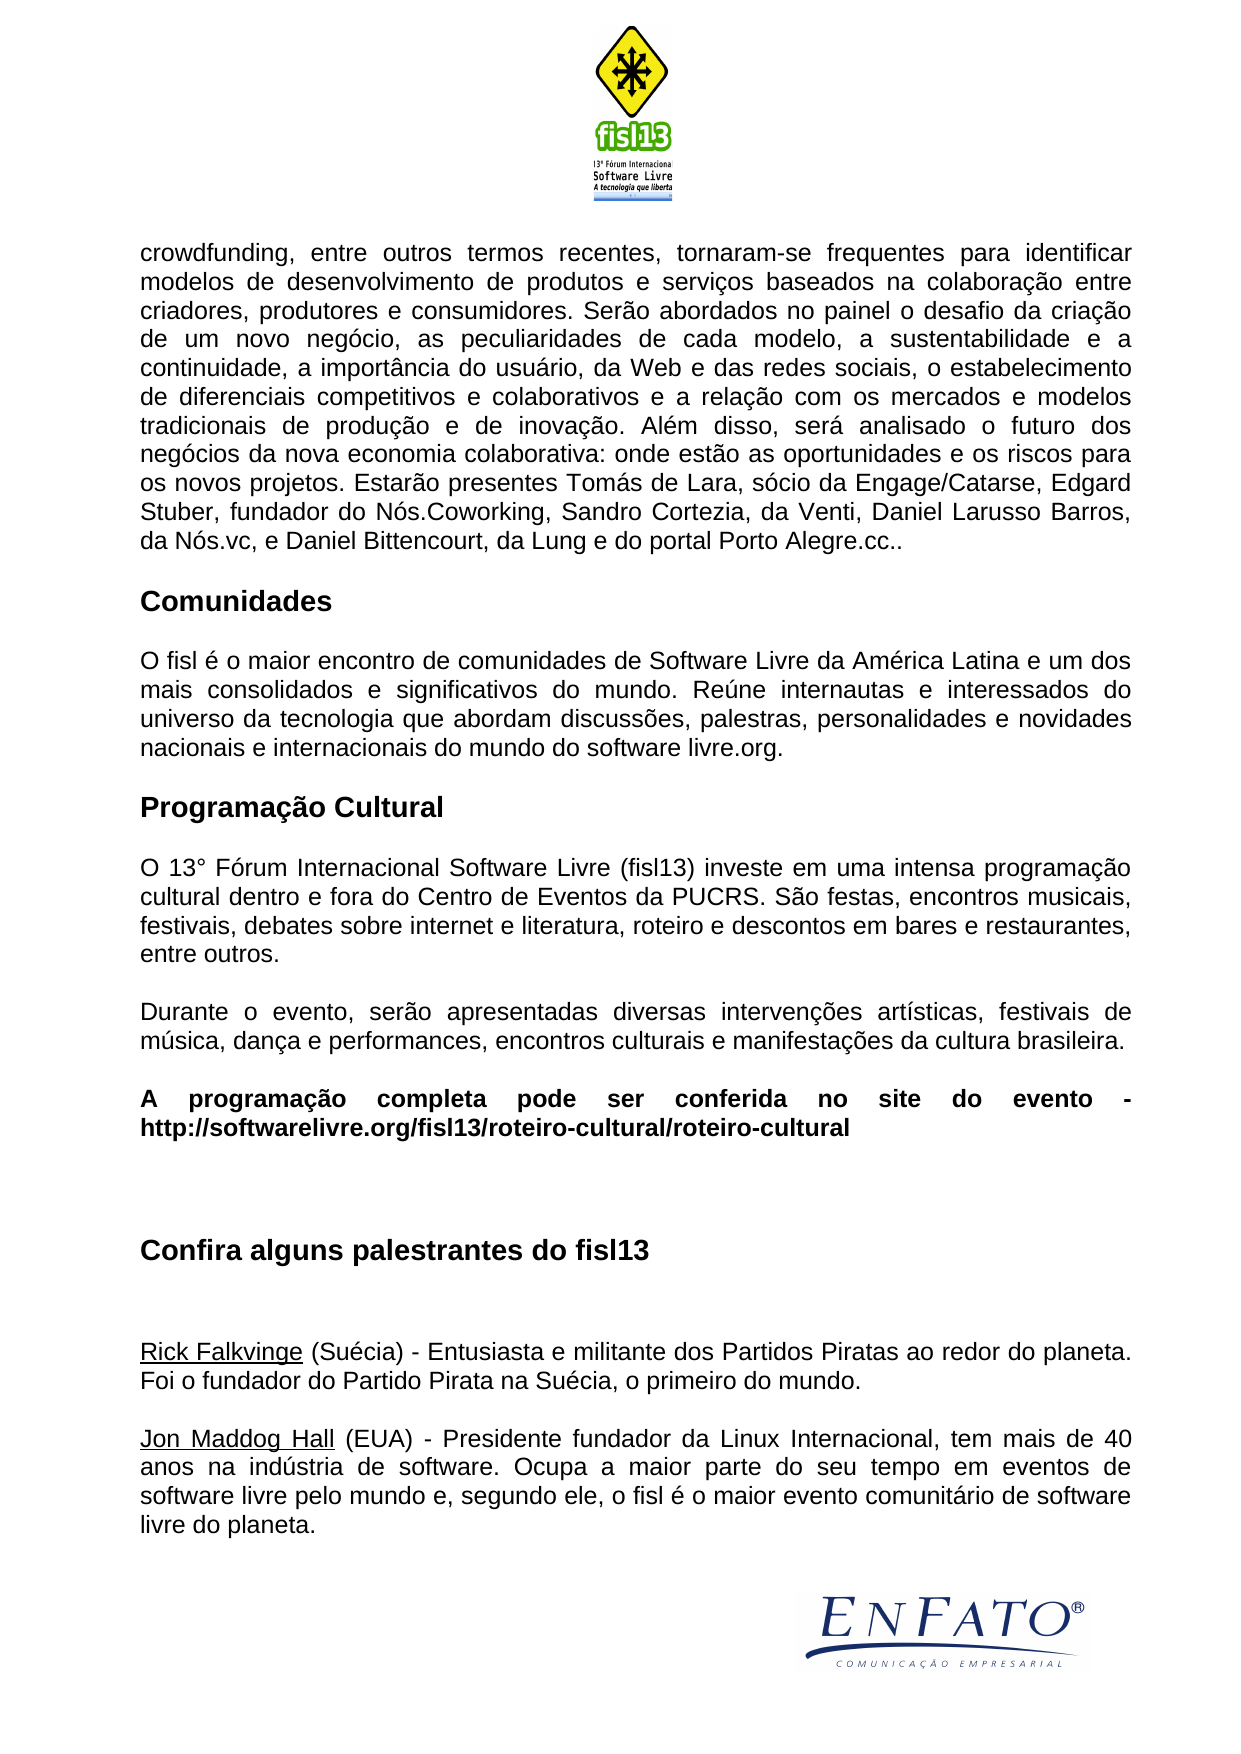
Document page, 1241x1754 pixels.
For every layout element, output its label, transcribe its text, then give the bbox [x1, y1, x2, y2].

text Jon Maddog Hall (EUA) - Presidente fundador da Linux Internacional, tem mais de 40 anos na indústria de software. Ocupa a maior parte do seu tempo em eventos de software livre pelo mundo e, segundo ele, o fisl é o maior evento comunitário de software livre do planeta. [140, 1423, 1133, 1538]
picture [795, 1592, 1092, 1672]
text crowdfunding, entre outros termos recentes, tornaram-se frequentes para identificar modelos de desenvolvimento de produtos e serviços baseados na colaboração entre criadores, produtores e consumidores. Serão abordados no painel o desafio da criação de um novo negócio, as peculiaridades de cada modelo, a sustentabilidade e a continuidade, a importância do usuário, da Web e das redes sociais, o estabelecimento de diferenciais competitivos e colaborativos e a relação com os mercados e modelos tradicionais de produção e de inovação. Além disso, será analisado o futuro dos negócios da nova economia colaborativa: onde estão as oportunidades e os riscos para os novos projetos. Estarão presentes Tomás de Lara, sócio da Engage/Catarse, Edgard Stuber, fundador do Nós.Coworking, Sandro Cortezia, da Venti, Daniel Larusso Barros, da Nós.vc, e Daniel Bittencourt, da Lung e do portal Porto Alegre.cc.. [140, 238, 1133, 554]
text Programação Cultural [140, 791, 1133, 824]
picture [593, 26, 673, 201]
text A programação completa pode ser conferida no site do evento - http://softwarelivre.org/fisl13/roteiro-cultural/roteiro-cultural [140, 1084, 1133, 1142]
text Comunidades [140, 584, 1133, 617]
text Rick Falkvinge (Suécia) - Entusiasta e militante dos Partidos Piratas ao redor do planeta. Foi o fundador do Partido Pirata na Suécia, o primeiro do mundo. [140, 1337, 1133, 1395]
text Durante o evento, serão apresentadas diversas intervenções artísticas, festivais de música, dança e performances, encontros culturais e manifestações da cultura brasileira. [140, 997, 1133, 1055]
text O 13° Fórum Internacional Software Livre (fisl13) investe em uma intensa programação cultural dentro e fora do Centro de Eventos da PUCRS. São festas, encontros musicais, festivais, debates sobre internet e literatura, roteiro e descontos em bares e restaurantes, entre outros. [140, 853, 1133, 968]
text Confira alguns palestrantes do fisl13 [140, 1233, 1133, 1267]
text O fisl é o maior encontro de comunidades de Software Livre da América Latina e um dos mais consolidados e significativos do mundo. Reúne internautas e interessados do universo da tecnologia que abordam discussões, palestras, personalidades e novidades nacionais e internacionais do mundo do software livre.org. [140, 646, 1133, 761]
